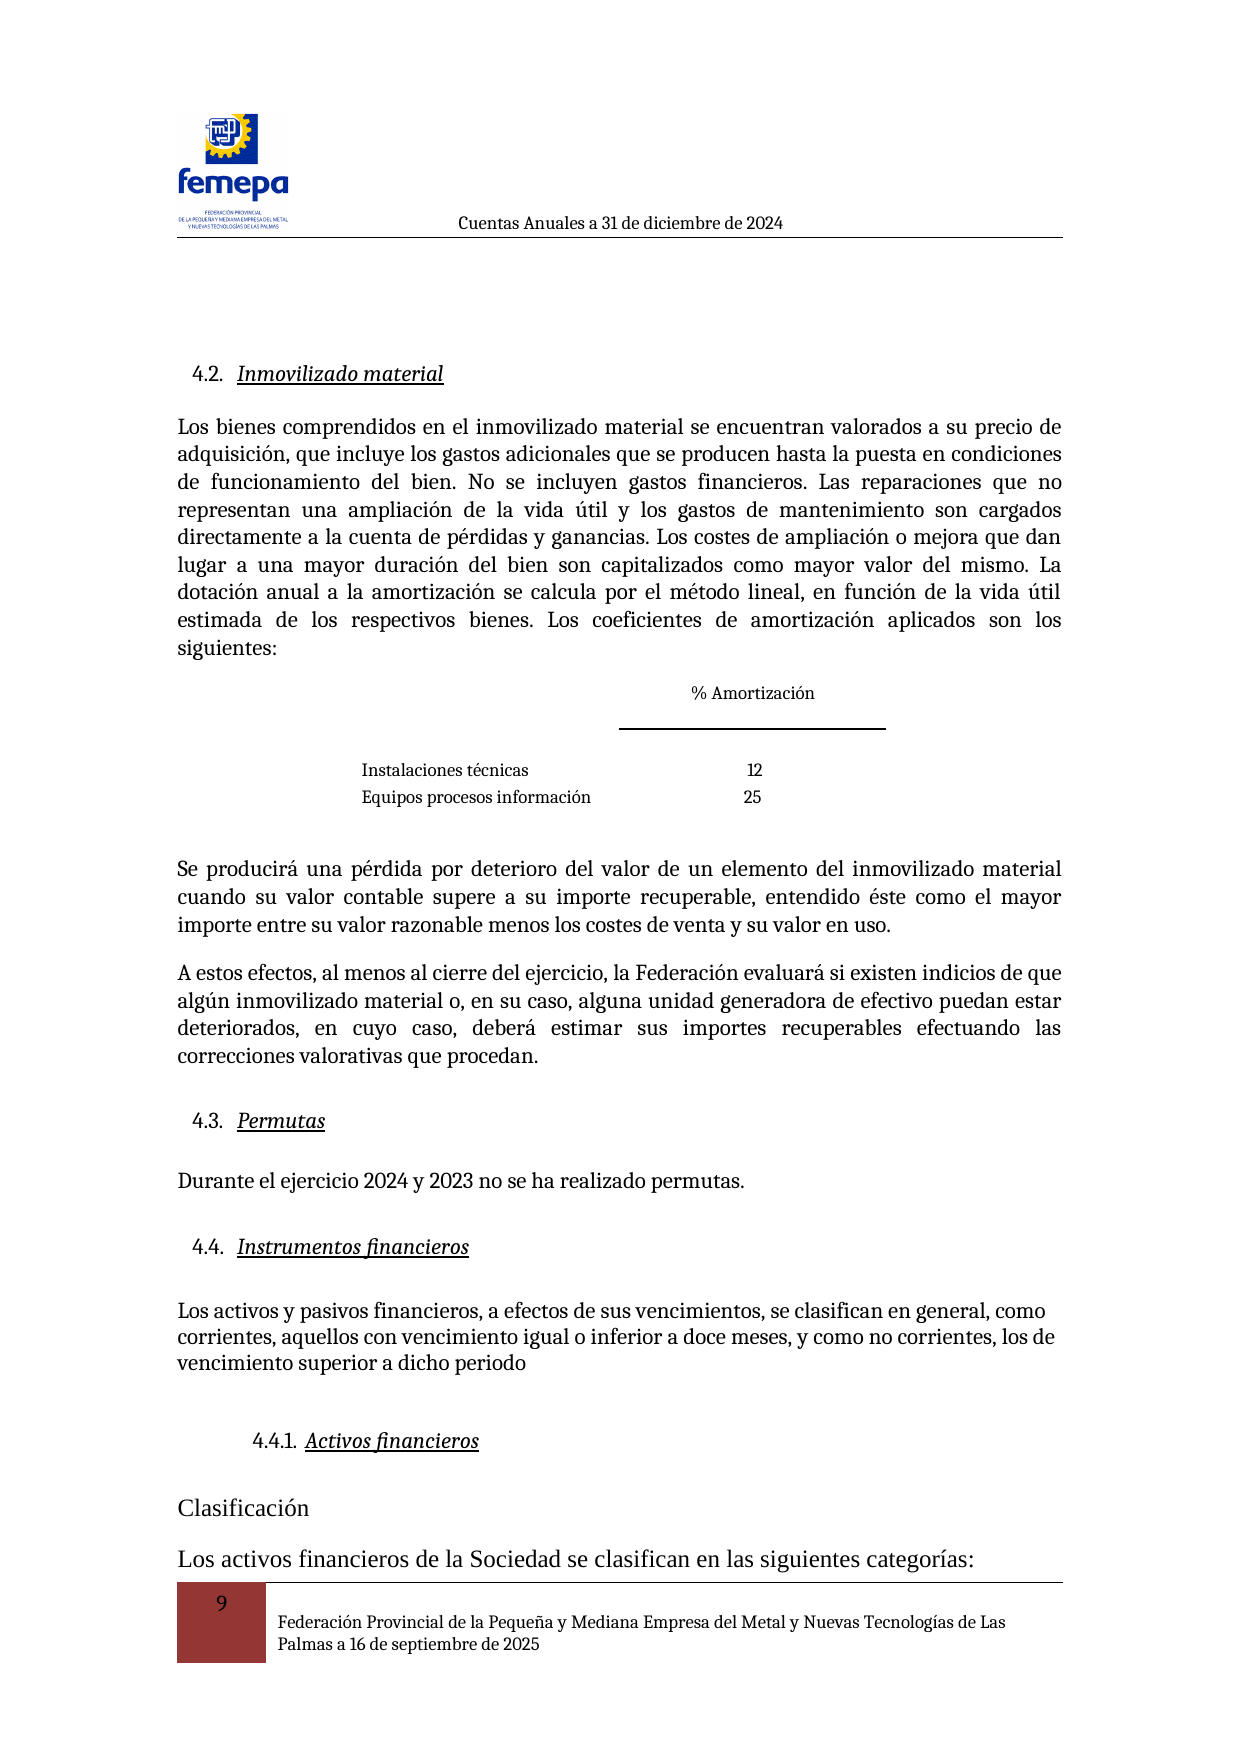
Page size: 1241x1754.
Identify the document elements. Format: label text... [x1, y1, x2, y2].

subtitle Activos financieros [252, 1428, 1063, 1454]
text Clasificación [177, 1493, 1063, 1522]
table_cell [619, 730, 886, 755]
table_header % Amortización [619, 683, 886, 728]
table_cell 12 [619, 755, 886, 781]
table_cell Equipos procesos información [354, 781, 619, 808]
subtitle Inmovilizado material [192, 361, 1063, 387]
picture [177, 112, 290, 230]
subtitle Permutas [192, 1108, 1063, 1134]
list Los activos financieros de la Sociedad se clasifican en las siguientes categorías: [140, 1544, 1063, 1573]
table_cell Instalaciones técnicas [354, 755, 619, 781]
table_cell 25 [619, 781, 886, 808]
table_cell [354, 728, 619, 755]
subtitle Instrumentos financieros [192, 1234, 1063, 1260]
text Los bienes comprendidos en el inmovilizado material se encuentran valorados a su precio de adquisición, que incluye los gastos adicionales que se producen hasta la puesta en condiciones de funcionamiento del bien. No se incluyen gastos financieros. Las reparaciones que no representan una ampliación de la vida útil y los gastos de mantenimiento son cargados directamente a la cuenta de pérdidas y ganancias. Los costes de ampliación o mejora que dan lugar a una mayor duración del bien son capitalizados como mayor valor del mismo. La dotación anual a la amortización se calcula por el método lineal, en función de la vida útil estimada de los respectivos bienes. Los coeficientes de amortización aplicados son los siguientes: [177, 413, 1063, 661]
text A estos efectos, al menos al cierre del ejercicio, la Federación evaluará si existen indicios de que algún inmovilizado material o, en su caso, alguna unidad generadora de efectivo puedan estar deteriorados, en cuyo caso, deberá estimar sus importes recuperables efectuando las correcciones valorativas que procedan. [177, 960, 1063, 1069]
text Durante el ejercicio 2024 y 2023 no se ha realizado permutas. [177, 1161, 1061, 1196]
table_header [354, 683, 619, 728]
text Se producirá una pérdida por deterioro del valor de un elemento del inmovilizado material cuando su valor contable supere a su importe recuperable, entendido éste como el mayor importe entre su valor razonable menos los costes de venta y su valor en uso. [177, 856, 1063, 938]
subtitle Los activos y pasivos financieros, a efectos de sus vencimientos, se clasifican en general, como corrientes, aquellos con vencimiento igual o inferior a doce meses, y como no corrientes, los de vencimiento superior a dicho periodo [177, 1297, 1063, 1377]
